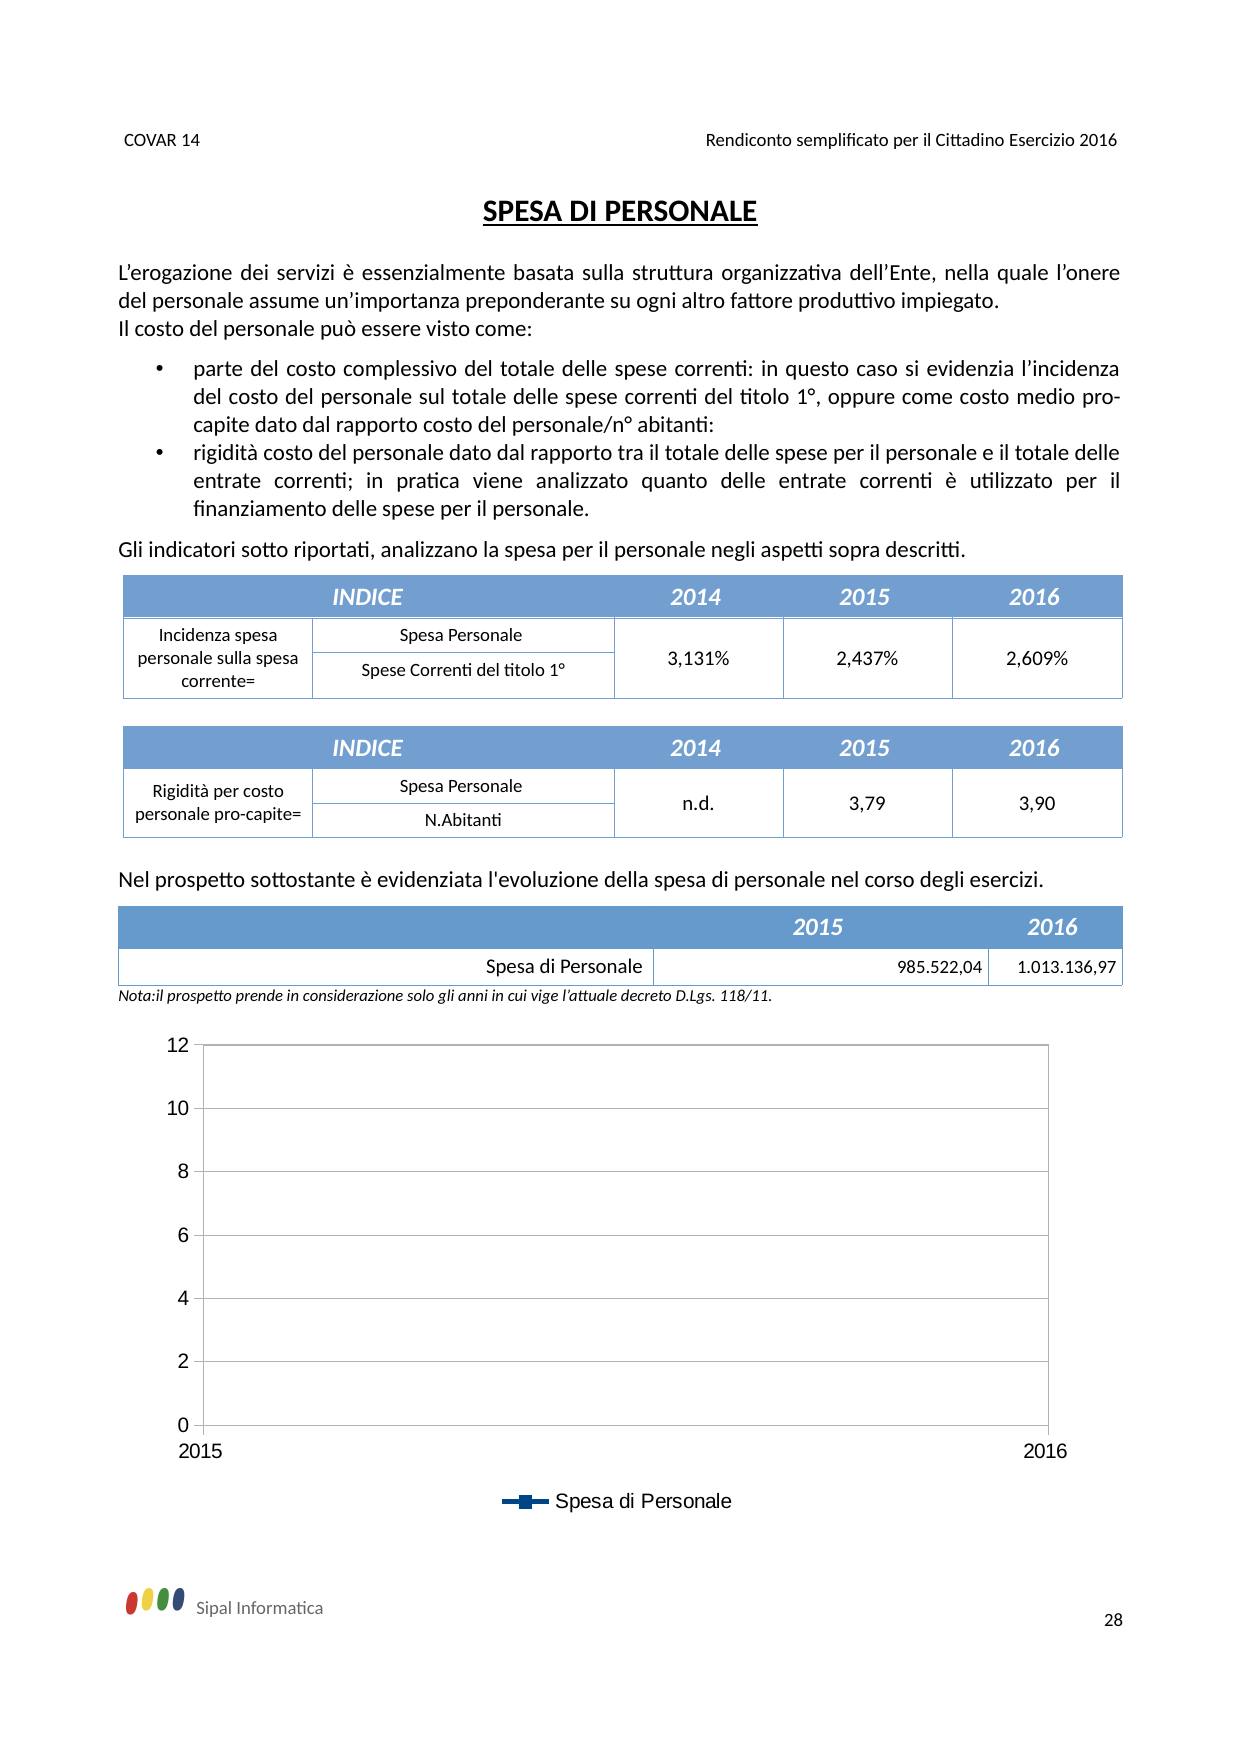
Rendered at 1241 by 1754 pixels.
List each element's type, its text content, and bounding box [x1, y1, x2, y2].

table_header INDICE [124, 576, 614, 617]
text Gli indicatori sotto riportati, analizzano la spesa per il personale negli aspetti sopra descritti. [118, 535, 1122, 563]
table_cell Incidenza spesa personale sulla spesa corrente= [124, 619, 312, 698]
table_cell Spesa Personale [313, 619, 614, 652]
table_header 2016 [953, 576, 1122, 617]
table_cell 2,609% [953, 619, 1122, 698]
table_header 2015 [784, 727, 952, 768]
table_header 2016 [989, 907, 1122, 948]
table_cell 985.522,04 [654, 949, 988, 985]
table_cell 2,437% [784, 619, 952, 698]
table_cell Spesa di Personale [119, 949, 653, 985]
table_header [118, 1018, 1122, 1526]
table_header 2014 [615, 727, 783, 768]
list rigidità costo del personale dato dal rapporto tra il totale delle spese per il personale e il totale delle entrate correnti; in pratica viene analizzato quanto delle entrate correnti è utilizzato per il finanziamento delle spese per il personale. [156, 438, 1122, 522]
table_header INDICE [124, 727, 614, 768]
table_cell Spesa Personale [313, 769, 614, 802]
text Nota:il prospetto prende in considerazione solo gli anni in cui vige l’attuale decreto D.Lgs. 118/11. [118, 986, 1122, 1005]
table_cell n.d. [615, 769, 783, 837]
table_cell Spese Correnti del titolo 1° [313, 653, 614, 698]
table_cell 3,79 [784, 769, 952, 837]
table_cell Rigidità per costo personale pro-capite= [124, 769, 312, 837]
table_header [119, 907, 653, 948]
table_cell 3,90 [953, 769, 1122, 837]
text Il costo del personale può essere visto come: [118, 314, 1122, 342]
text L’erogazione dei servizi è essenzialmente basata sulla struttura organizzativa dell’Ente, nella quale l’onere del personale assume un’importanza preponderante su ogni altro fattore produttivo impiegato. [118, 258, 1122, 314]
table_cell N.Abitanti [313, 804, 614, 837]
subtitle SPESA DI PERSONALE [118, 192, 1122, 230]
table_cell 3,131% [615, 619, 783, 698]
text Nel prospetto sottostante è evidenziata l'evoluzione della spesa di personale nel corso degli esercizi. [118, 865, 1122, 893]
table_header 2015 [654, 907, 988, 948]
table_header 2015 [784, 576, 952, 617]
table_header 2014 [615, 576, 783, 617]
list parte del costo complessivo del totale delle spese correnti: in questo caso si evidenzia l’incidenza del costo del personale sul totale delle spese correnti del titolo 1°, oppure come costo medio pro-capite dato dal rapporto costo del personale/n° abitanti: [156, 354, 1122, 438]
table_cell 1.013.136,97 [989, 949, 1122, 985]
table_header 2016 [953, 727, 1122, 768]
